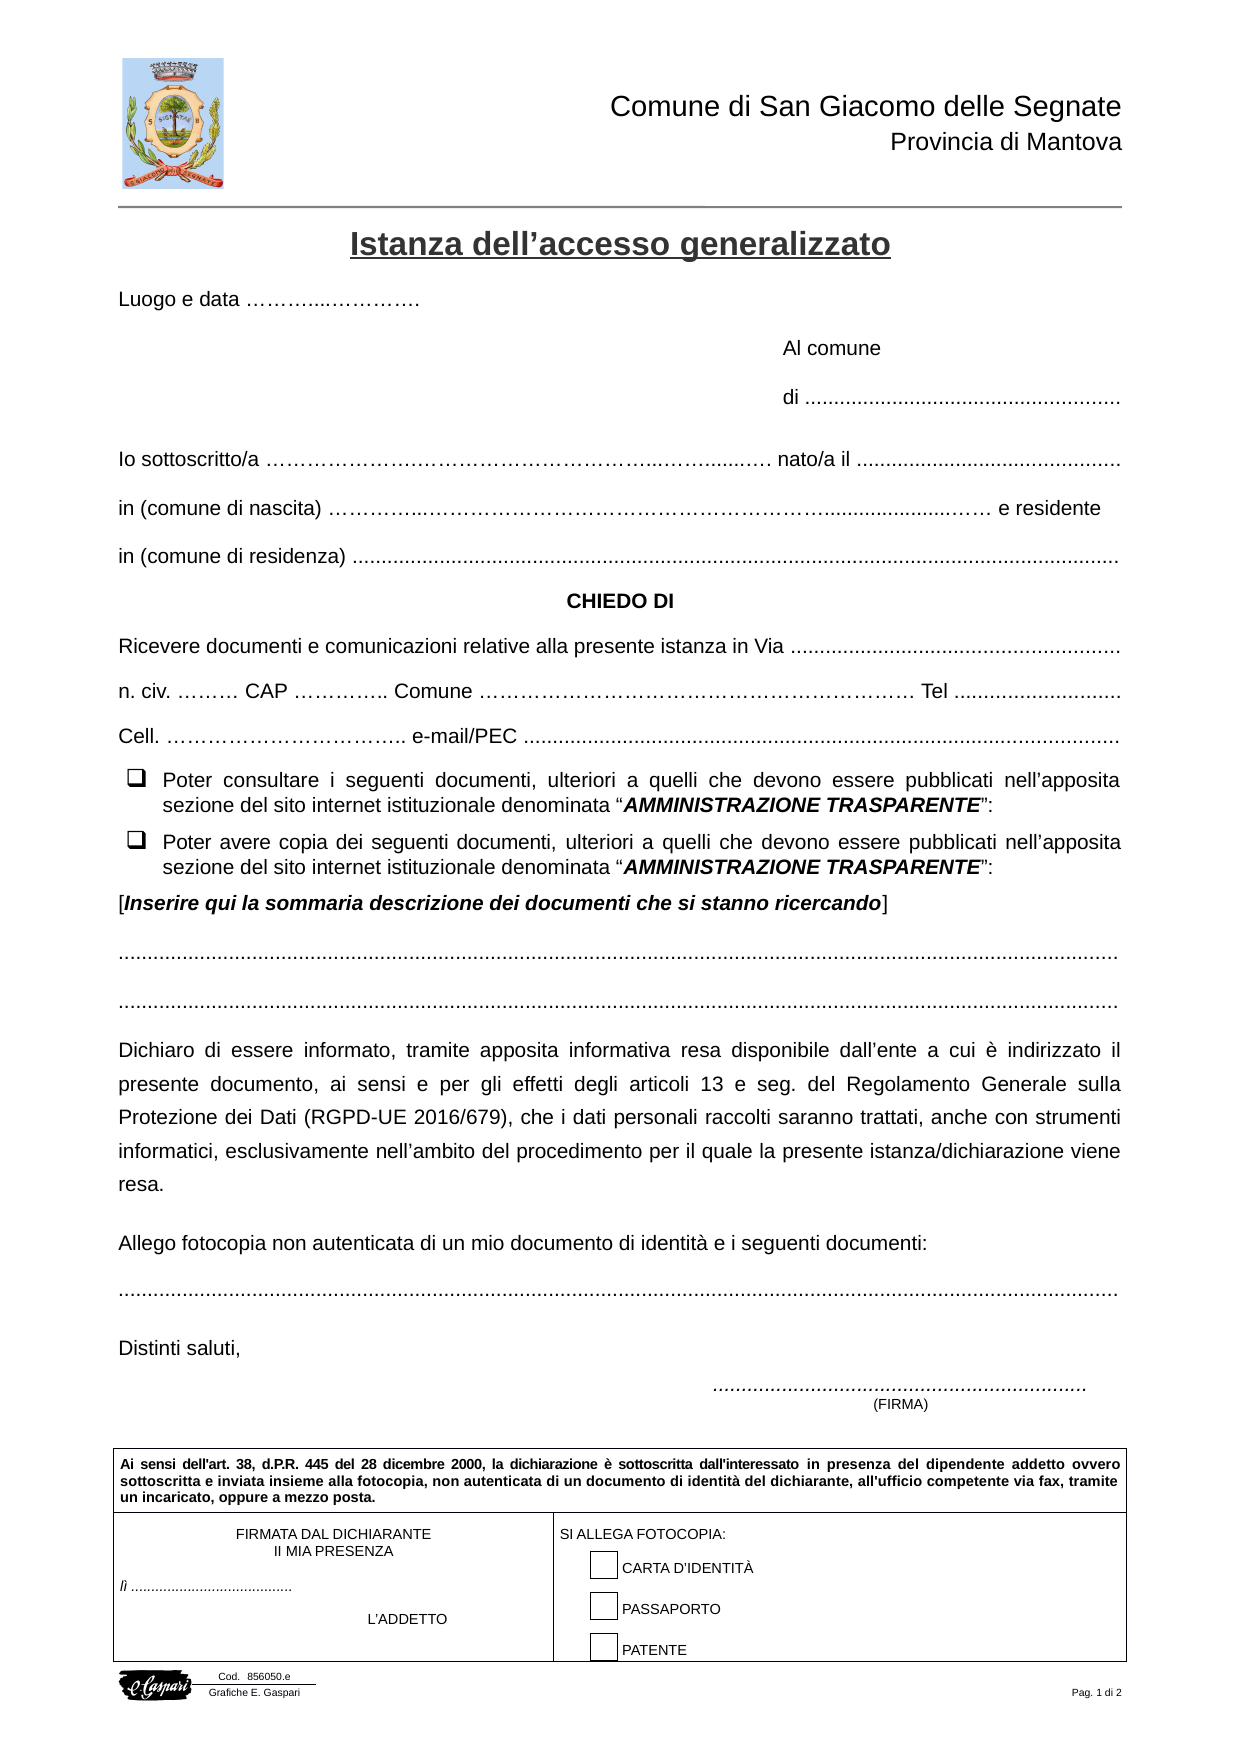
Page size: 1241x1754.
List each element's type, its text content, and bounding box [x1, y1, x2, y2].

text in (comune di nascita) …………...…………………………………………………......................…… e residente [118, 495, 1122, 519]
subtitle Istanza dell’accesso generalizzato [118, 224, 1122, 262]
text Comune di San Giacomo delle Segnate [224, 89, 1122, 122]
text Allego fotocopia non autenticata di un mio documento di identità e i seguenti documenti: [118, 1231, 1122, 1255]
text Dichiaro di essere informato, tramite apposita informativa resa disponibile dall’ente a cui è indirizzato il presente documento, ai sensi e per gli effetti degli articoli 13 e seg. del Regolamento Generale sulla Protezione dei Dati (RGPD-UE 2016/679), che i dati personali raccolti saranno trattati, anche con strumenti informatici, esclusivamente nell’ambito del procedimento per il quale la presente istanza/dichiarazione viene resa. [118, 1038, 1122, 1196]
text (FIRMA) [679, 1396, 1122, 1413]
table_header Ai sensi dell'art. 38, d.P.R. 445 del 28 dicembre 2000, la dichiarazione è sottoscritta dall'interessato in presenza del dipendente addetto ovvero sottoscritta e inviata insieme alla fotocopia, non autenticata di un documento di identità del dichiarante, all'ufficio competente via fax, tramite un incaricato, oppure a mezzo posta. [114, 1449, 1126, 1512]
text CHIEDO DI [118, 589, 1122, 613]
picture [118, 1669, 192, 1701]
text Al comune [783, 336, 1122, 360]
text di [783, 385, 1122, 409]
text ................................................................. [679, 1372, 1122, 1396]
table_cell FIRMATA DAL DICHIARANTE II MIA PRESENZA lì ........................................ L’ADDETTO [114, 1513, 553, 1661]
text Luogo e data ………....…………. [118, 287, 1122, 311]
table_cell SI ALLEGA FOTOCOPIA: CARTA D’IDENTITÀ PASSAPORTO PATENTE [554, 1513, 1126, 1661]
text Ricevere documenti e comunicazioni relative alla presente istanza in Via [118, 634, 1122, 658]
text Cell. …………………………….. e-mail/PEC [118, 723, 1122, 747]
list Poter consultare i seguenti documenti, ulteriori a quelli che devono essere pubblicati nell’apposita sezione del sito internet istituzionale denominata “AMMINISTRAZIONE TRASPARENTE”: [125, 768, 1122, 817]
text Distinti saluti, [118, 1335, 1122, 1359]
list Poter avere copia dei seguenti documenti, ulteriori a quelli che devono essere pubblicati nell’apposita sezione del sito internet istituzionale denominata “AMMINISTRAZIONE TRASPARENTE”: [125, 830, 1122, 879]
text Io sottoscritto/a ………………….……………………………...…….......…. nato/a il [118, 446, 1122, 470]
picture [122, 58, 224, 189]
text n. civ. ……… CAP ………….. Comune ……………………………………………………… Tel [118, 679, 1122, 703]
text Provincia di Mantova [224, 127, 1122, 156]
text in (comune di residenza) [118, 544, 1122, 568]
text [Inserire qui la sommaria descrizione dei documenti che si stanno ricercando] [118, 891, 1122, 915]
